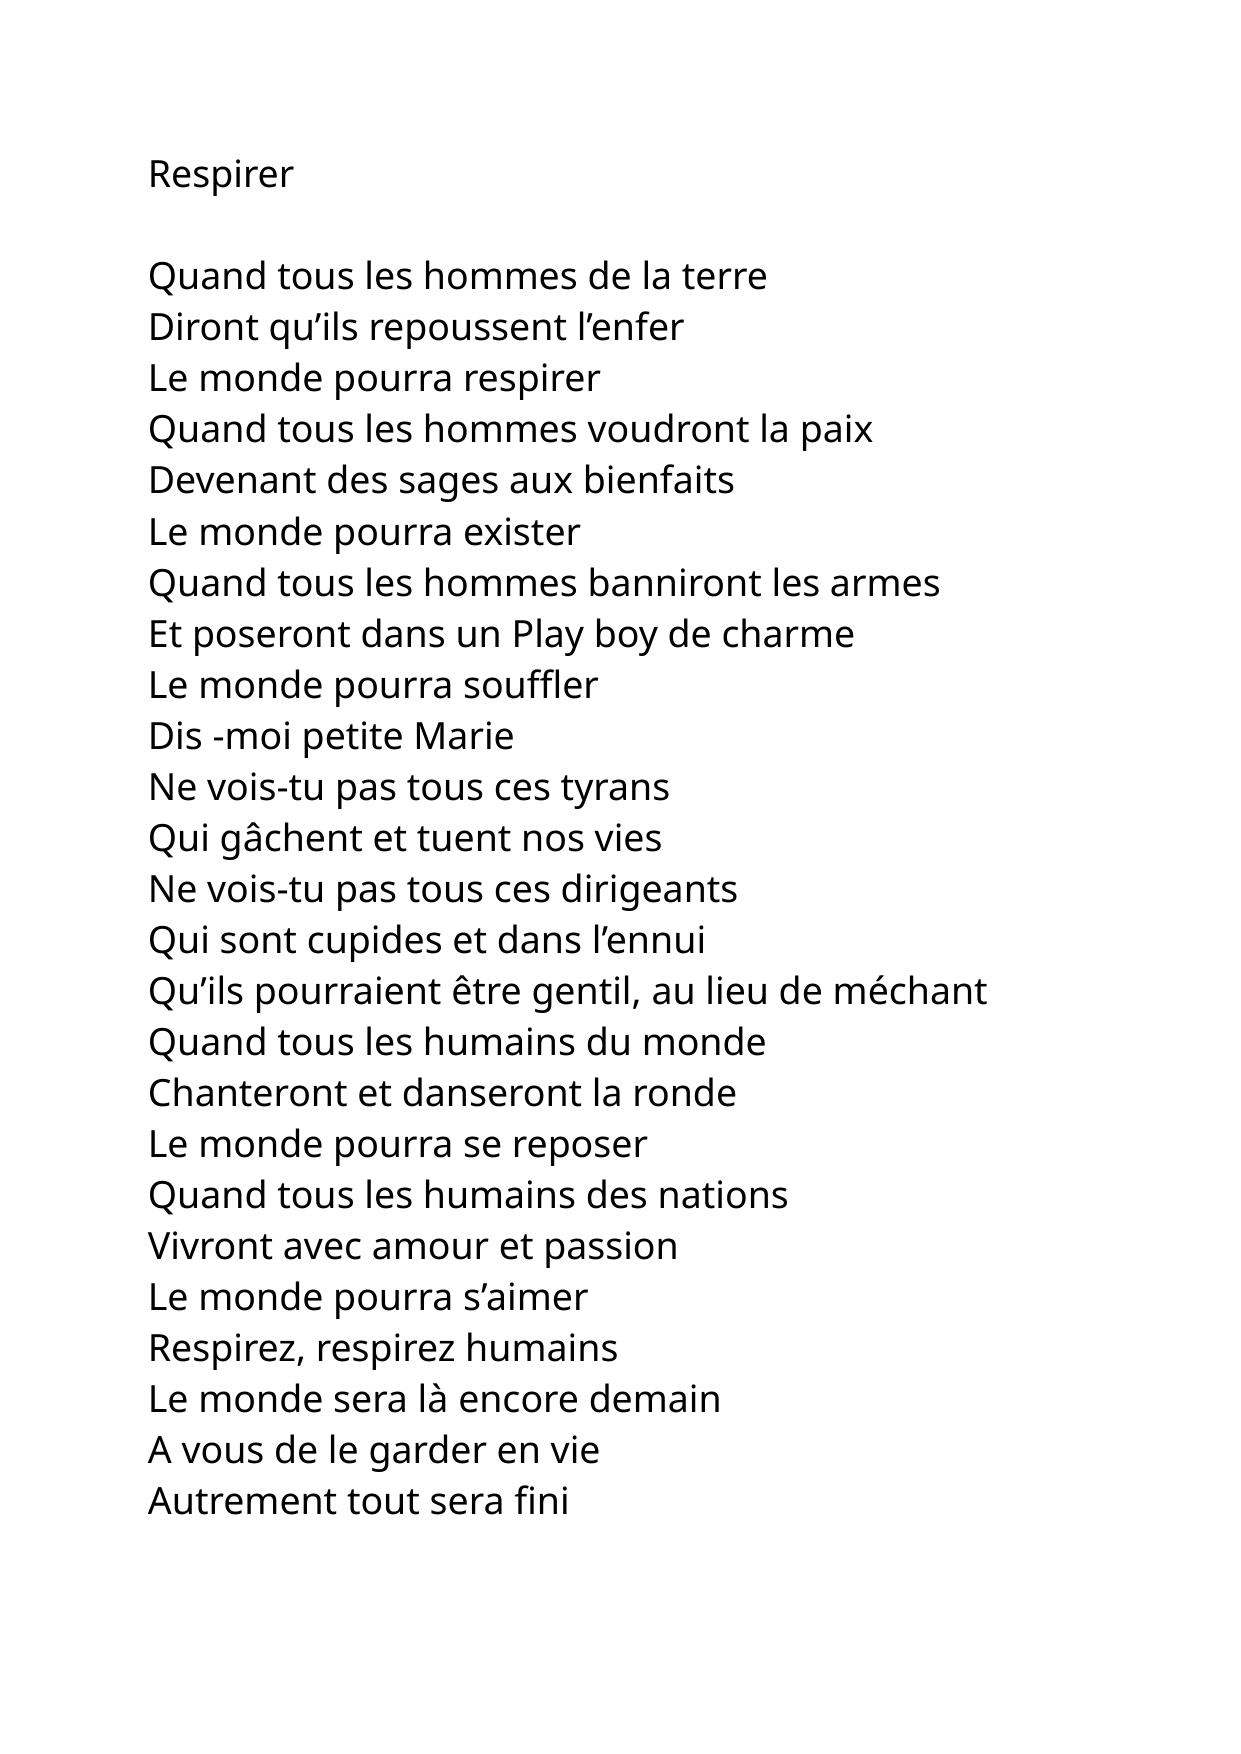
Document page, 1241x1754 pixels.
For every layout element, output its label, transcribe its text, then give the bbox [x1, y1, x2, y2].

text Et poseront dans un Play boy de charme [148, 607, 1093, 658]
text Le monde pourra se reposer [148, 1117, 1093, 1168]
text Chanteront et danseront la ronde [148, 1066, 1093, 1117]
text Dis -moi petite Marie [148, 709, 1093, 760]
text Le monde sera là encore demain [148, 1373, 1093, 1424]
text Quand tous les hommes de la terre [148, 250, 1093, 301]
text Devenant des sages aux bienfaits [148, 454, 1093, 505]
text Qu’ils pourraient être gentil, au lieu de méchant [148, 964, 1093, 1015]
text Ne vois-tu pas tous ces dirigeants [148, 862, 1093, 913]
text Ne vois-tu pas tous ces tyrans [148, 760, 1093, 811]
text Vivront avec amour et passion [148, 1219, 1093, 1271]
text Quand tous les humains du monde [148, 1015, 1093, 1066]
text A vous de le garder en vie [148, 1424, 1093, 1475]
text Autrement tout sera fini [148, 1475, 1093, 1526]
text Quand tous les hommes banniront les armes [148, 556, 1093, 607]
text Quand tous les hommes voudront la paix [148, 403, 1093, 454]
text Respirez, respirez humains [148, 1322, 1093, 1373]
text Le monde pourra souffler [148, 658, 1093, 709]
text Le monde pourra exister [148, 505, 1093, 556]
text Le monde pourra respirer [148, 352, 1093, 403]
text Qui sont cupides et dans l’ennui [148, 913, 1093, 964]
text Diront qu’ils repoussent l’enfer [148, 301, 1093, 352]
text Qui gâchent et tuent nos vies [148, 811, 1093, 862]
text Le monde pourra s’aimer [148, 1271, 1093, 1322]
text Quand tous les humains des nations [148, 1168, 1093, 1219]
text Respirer [148, 148, 1093, 199]
